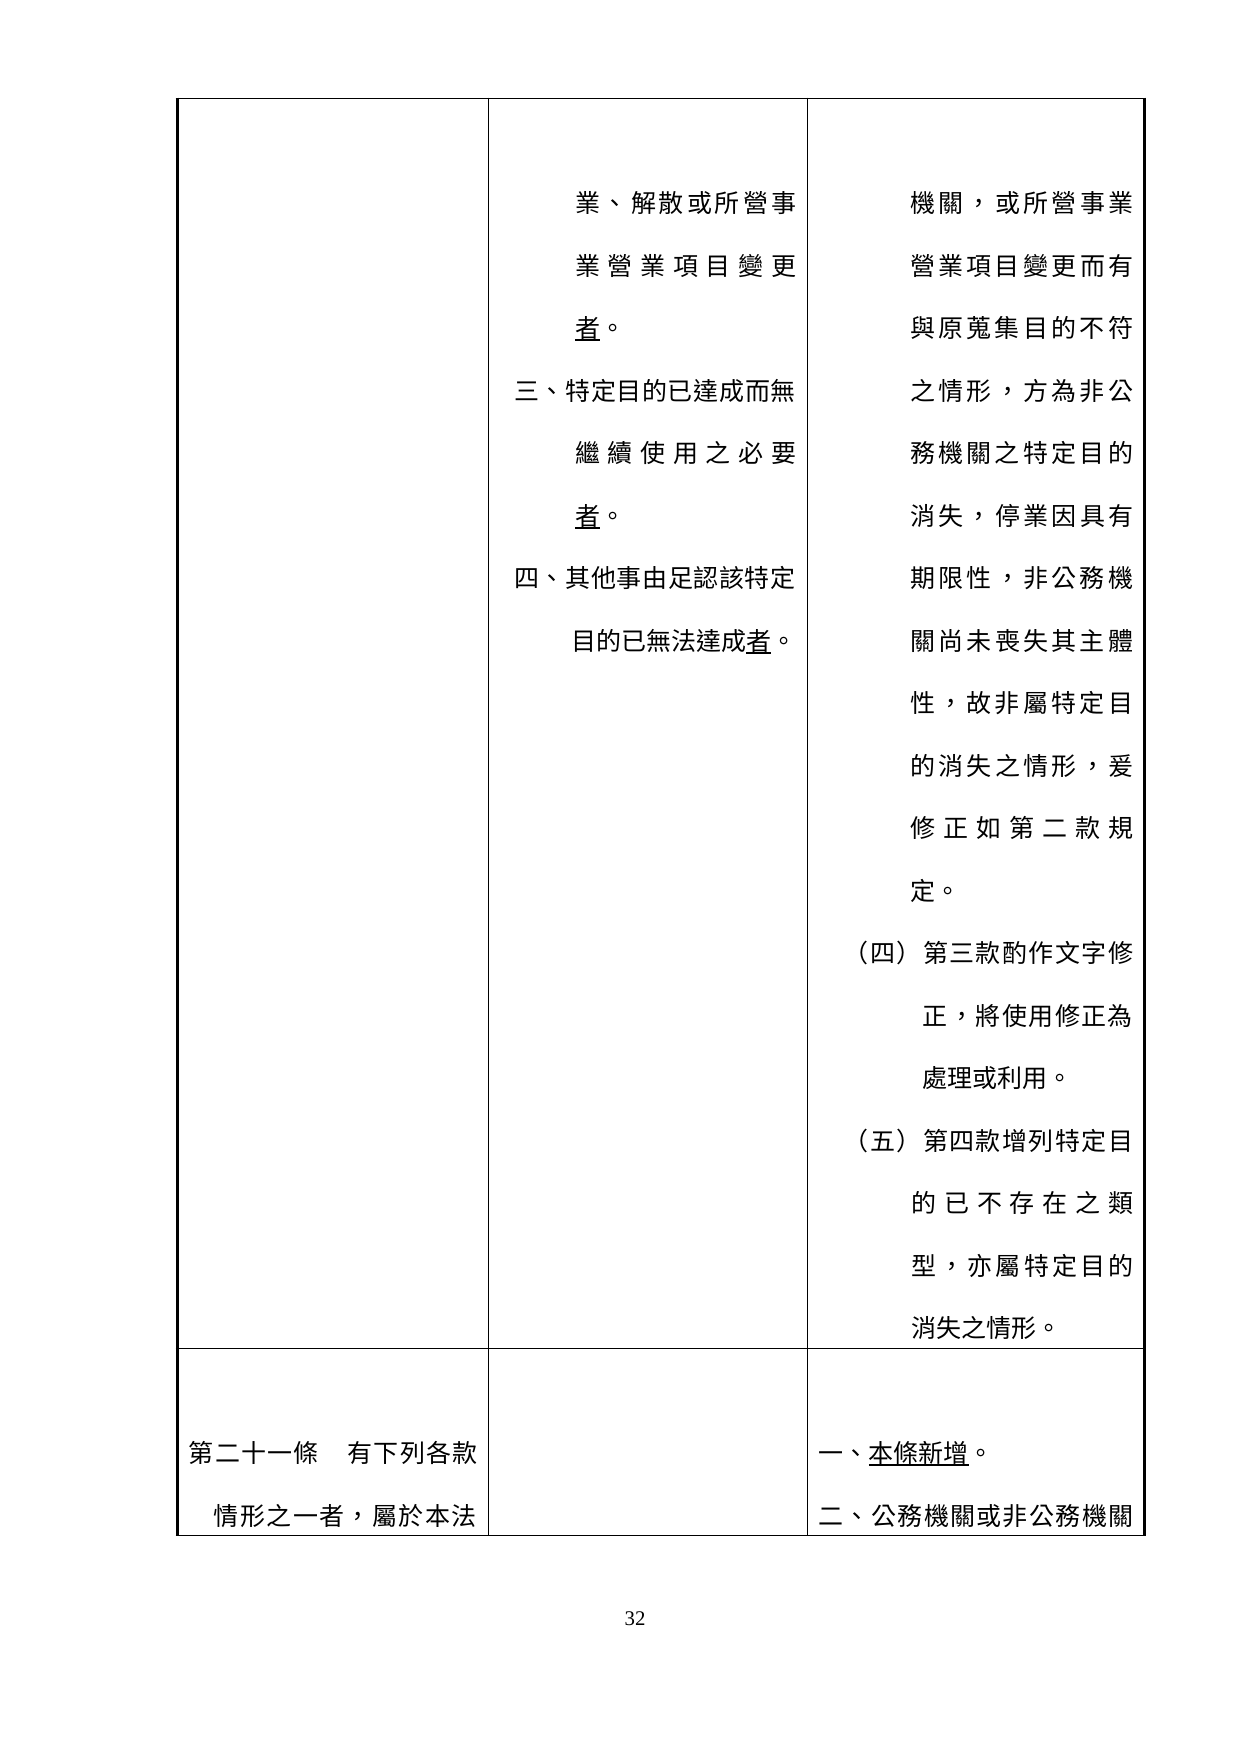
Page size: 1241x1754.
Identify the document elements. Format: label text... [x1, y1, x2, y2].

table_cell 一、本條新增。 二、公務機關或非公務機關 [808, 1349, 1143, 1535]
table_cell [179, 99, 488, 1347]
table_cell [489, 1349, 807, 1535]
table_cell 機關，或所營事業營業項目變更而有與原蒐集目的不符之情形，方為非公務機關之特定目的消失，停業因具有期限性，非公務機關尚未喪失其主體性，故非屬特定目的消失之情形，爰修正如第二款規定。 （四）第三款酌作文字修正，將使用修正為處理或利用。 （五）第四款增列特定目的已不存在之類型，亦屬特定目的消失之情形。 [808, 99, 1143, 1347]
table_cell 業、解散或所營事業營業項目變更者。 三、特定目的已達成而無繼續使用之必要者。 四、其他事由足認該特定目的已無法達成者。 [489, 99, 807, 1347]
table_cell 第二十一條 有下列各款情形之一者，屬於本法 [179, 1349, 488, 1535]
